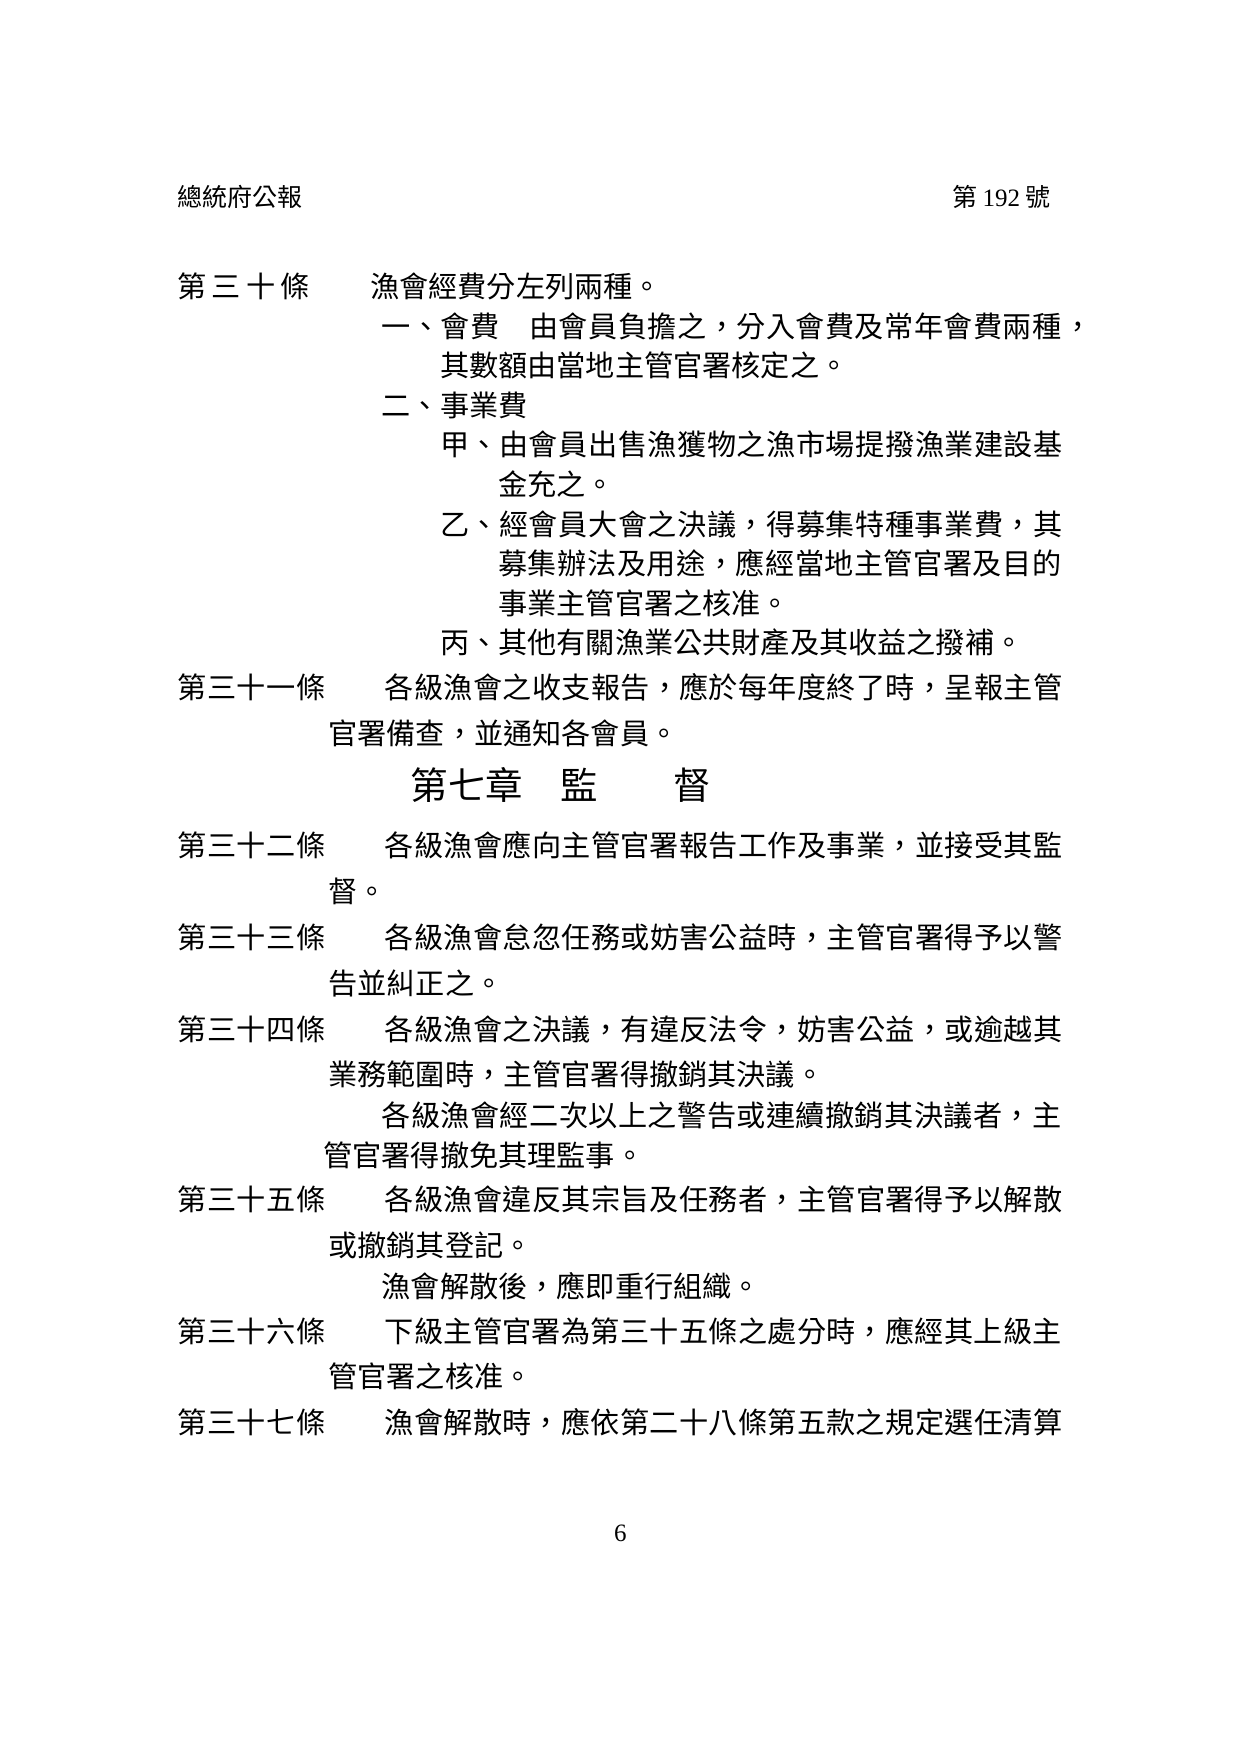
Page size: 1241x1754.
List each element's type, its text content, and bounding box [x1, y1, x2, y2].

text 一、會費 由會員負擔之，分入會費及常年會費兩種，其數額由當地主管官署核定之。 [381, 305, 1063, 384]
text 第三十條 漁會經費分左列兩種。 [177, 266, 1063, 305]
text 第三十四條 各級漁會之決議，有違反法令，妨害公益，或逾越其業務範圍時，主管官署得撤銷其決議。 [177, 1003, 1063, 1095]
text 甲、由會員出售漁獲物之漁市場提撥漁業建設基金充之。 [440, 424, 1063, 503]
text 第三十七條 漁會解散時，應依第二十八條第五款之規定選任清算 [177, 1397, 1063, 1443]
text 第三十三條 各級漁會怠忽任務或妨害公益時，主管官署得予以警告並糾正之。 [177, 912, 1063, 1003]
text 第三十六條 下級主管官署為第三十五條之處分時，應經其上級主管官署之核准。 [177, 1305, 1063, 1397]
text 各級漁會經二次以上之警告或連續撤銷其決議者，主管官署得撤免其理監事。 [323, 1095, 1063, 1174]
text 第七章 監 督 [411, 766, 1063, 807]
text 第三十二條 各級漁會應向主管官署報告工作及事業，並接受其監督。 [177, 820, 1063, 912]
text 二、事業費 [381, 384, 1063, 424]
text 漁會解散後，應即重行組織。 [323, 1266, 1063, 1305]
text 第三十一條 各級漁會之收支報告，應於每年度終了時，呈報主管官署備查，並通知各會員。 [177, 662, 1063, 753]
text 丙、其他有關漁業公共財產及其收益之撥補。 [440, 622, 1063, 662]
text 乙、經會員大會之決議，得募集特種事業費，其募集辦法及用途，應經當地主管官署及目的事業主管官署之核准。 [440, 503, 1063, 622]
text 第三十五條 各級漁會違反其宗旨及任務者，主管官署得予以解散或撤銷其登記。 [177, 1174, 1063, 1266]
